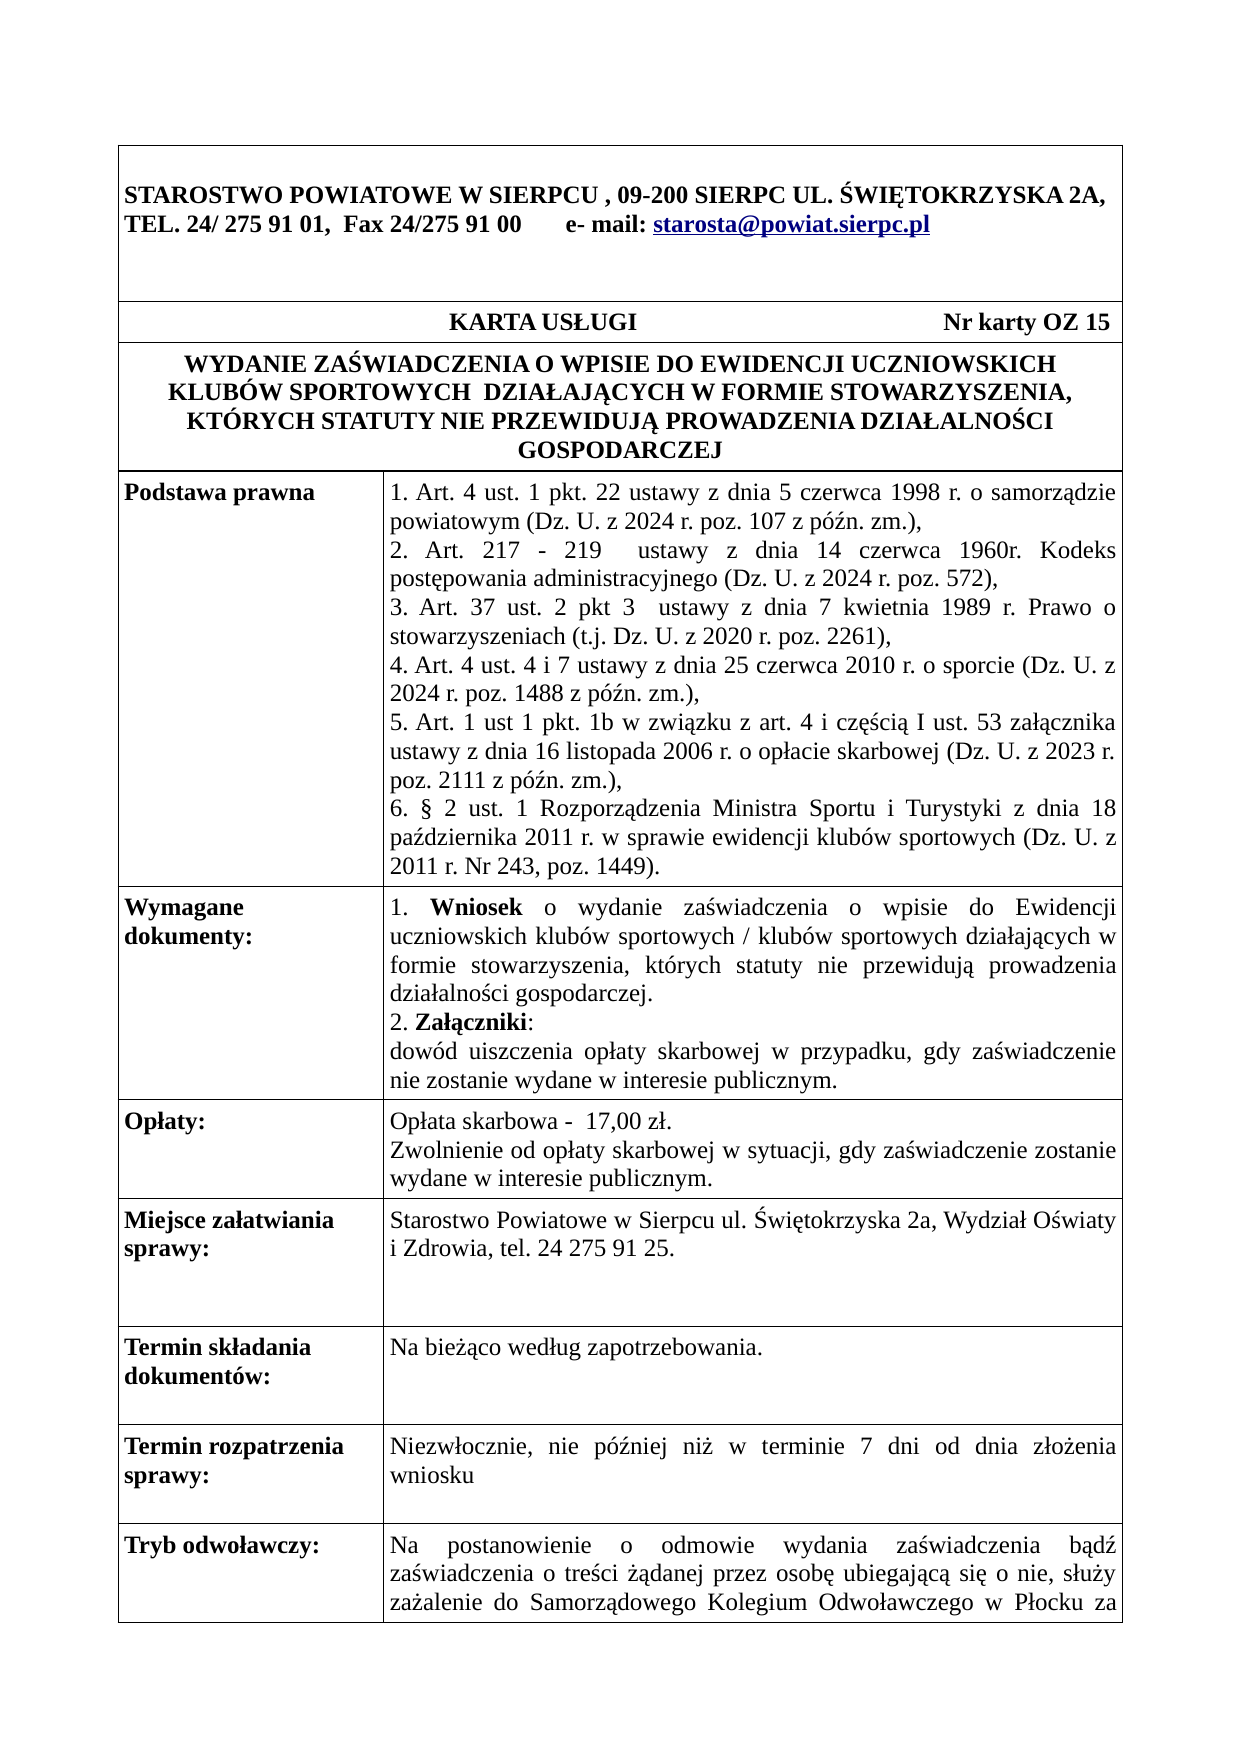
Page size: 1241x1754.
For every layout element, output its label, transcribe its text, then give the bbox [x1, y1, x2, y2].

table_cell Na bieżąco według zapotrzebowania. [384, 1327, 1122, 1424]
table_cell Opłaty: [119, 1100, 383, 1198]
table_header 1. Art. 4 ust. 1 pkt. 22 ustawy z dnia 5 czerwca 1998 r. o samorządzie powiatowym (Dz. U. z 2024 r. poz. 107 z późn. zm.), 2. Art. 217 - 219 ustawy z dnia 14 czerwca 1960r. Kodeks postępowania administracyjnego (Dz. U. z 2024 r. poz. 572), 3. Art. 37 ust. 2 pkt 3 ustawy z dnia 7 kwietnia 1989 r. Prawo o stowarzyszeniach (t.j. Dz. U. z 2020 r. poz. 2261), 4. Art. 4 ust. 4 i 7 ustawy z dnia 25 czerwca 2010 r. o sporcie (Dz. U. z 2024 r. poz. 1488 z późn. zm.), 5. Art. 1 ust 1 pkt. 1b w związku z art. 4 i częścią I ust. 53 załącznika ustawy z dnia 16 listopada 2006 r. o opłacie skarbowej (Dz. U. z 2023 r. poz. 2111 z późn. zm.), 6. § 2 ust. 1 Rozporządzenia Ministra Sportu i Turystyki z dnia 18 października 2011 r. w sprawie ewidencji klubów sportowych (Dz. U. z 2011 r. Nr 243, poz. 1449). [384, 472, 1122, 886]
table_cell Miejsce załatwiania sprawy: [119, 1199, 383, 1326]
table_cell Wymagane dokumenty: [119, 887, 383, 1099]
table_cell Termin rozpatrzenia sprawy: [119, 1425, 383, 1523]
table_cell Tryb odwoławczy: [119, 1524, 383, 1622]
table_cell Na postanowienie o odmowie wydania zaświadczenia bądź zaświadczenia o treści żądanej przez osobę ubiegającą się o nie, służy zażalenie do Samorządowego Kolegium Odwoławczego w Płocku za [384, 1524, 1122, 1622]
table_header STAROSTWO POWIATOWE W SIERPCU , 09-200 SIERPC UL. ŚWIĘTOKRZYSKA 2A, TEL. 24/ 275 91 01, Fax 24/275 91 00 e- mail: starosta@powiat.sierpc.pl [119, 146, 1122, 301]
table_cell Opłata skarbowa - 17,00 zł. Zwolnienie od opłaty skarbowej w sytuacji, gdy zaświadczenie zostanie wydane w interesie publicznym. [384, 1100, 1122, 1198]
table_cell Niezwłocznie, nie później niż w terminie 7 dni od dnia złożenia wniosku [384, 1425, 1122, 1523]
table_cell WYDANIE ZAŚWIADCZENIA O WPISIE DO EWIDENCJI UCZNIOWSKICH KLUBÓW SPORTOWYCH DZIAŁAJĄCYCH W FORMIE STOWARZYSZENIA, KTÓRYCH STATUTY NIE PRZEWIDUJĄ PROWADZENIA DZIAŁALNOŚCI GOSPODARCZEJ [119, 343, 1122, 469]
table_cell Termin składania dokumentów: [119, 1327, 383, 1424]
table_cell KARTA USŁUGI Nr karty OZ 15 [119, 302, 1122, 342]
table_cell Starostwo Powiatowe w Sierpcu ul. Świętokrzyska 2a, Wydział Oświaty i Zdrowia, tel. 24 275 91 25. [384, 1199, 1122, 1326]
table_cell 1. Wniosek o wydanie zaświadczenia o wpisie do Ewidencji uczniowskich klubów sportowych / klubów sportowych działających w formie stowarzyszenia, których statuty nie przewidują prowadzenia działalności gospodarczej. 2. Załączniki: dowód uiszczenia opłaty skarbowej w przypadku, gdy zaświadczenie nie zostanie wydane w interesie publicznym. [384, 887, 1122, 1099]
table_header Podstawa prawna [119, 472, 383, 886]
